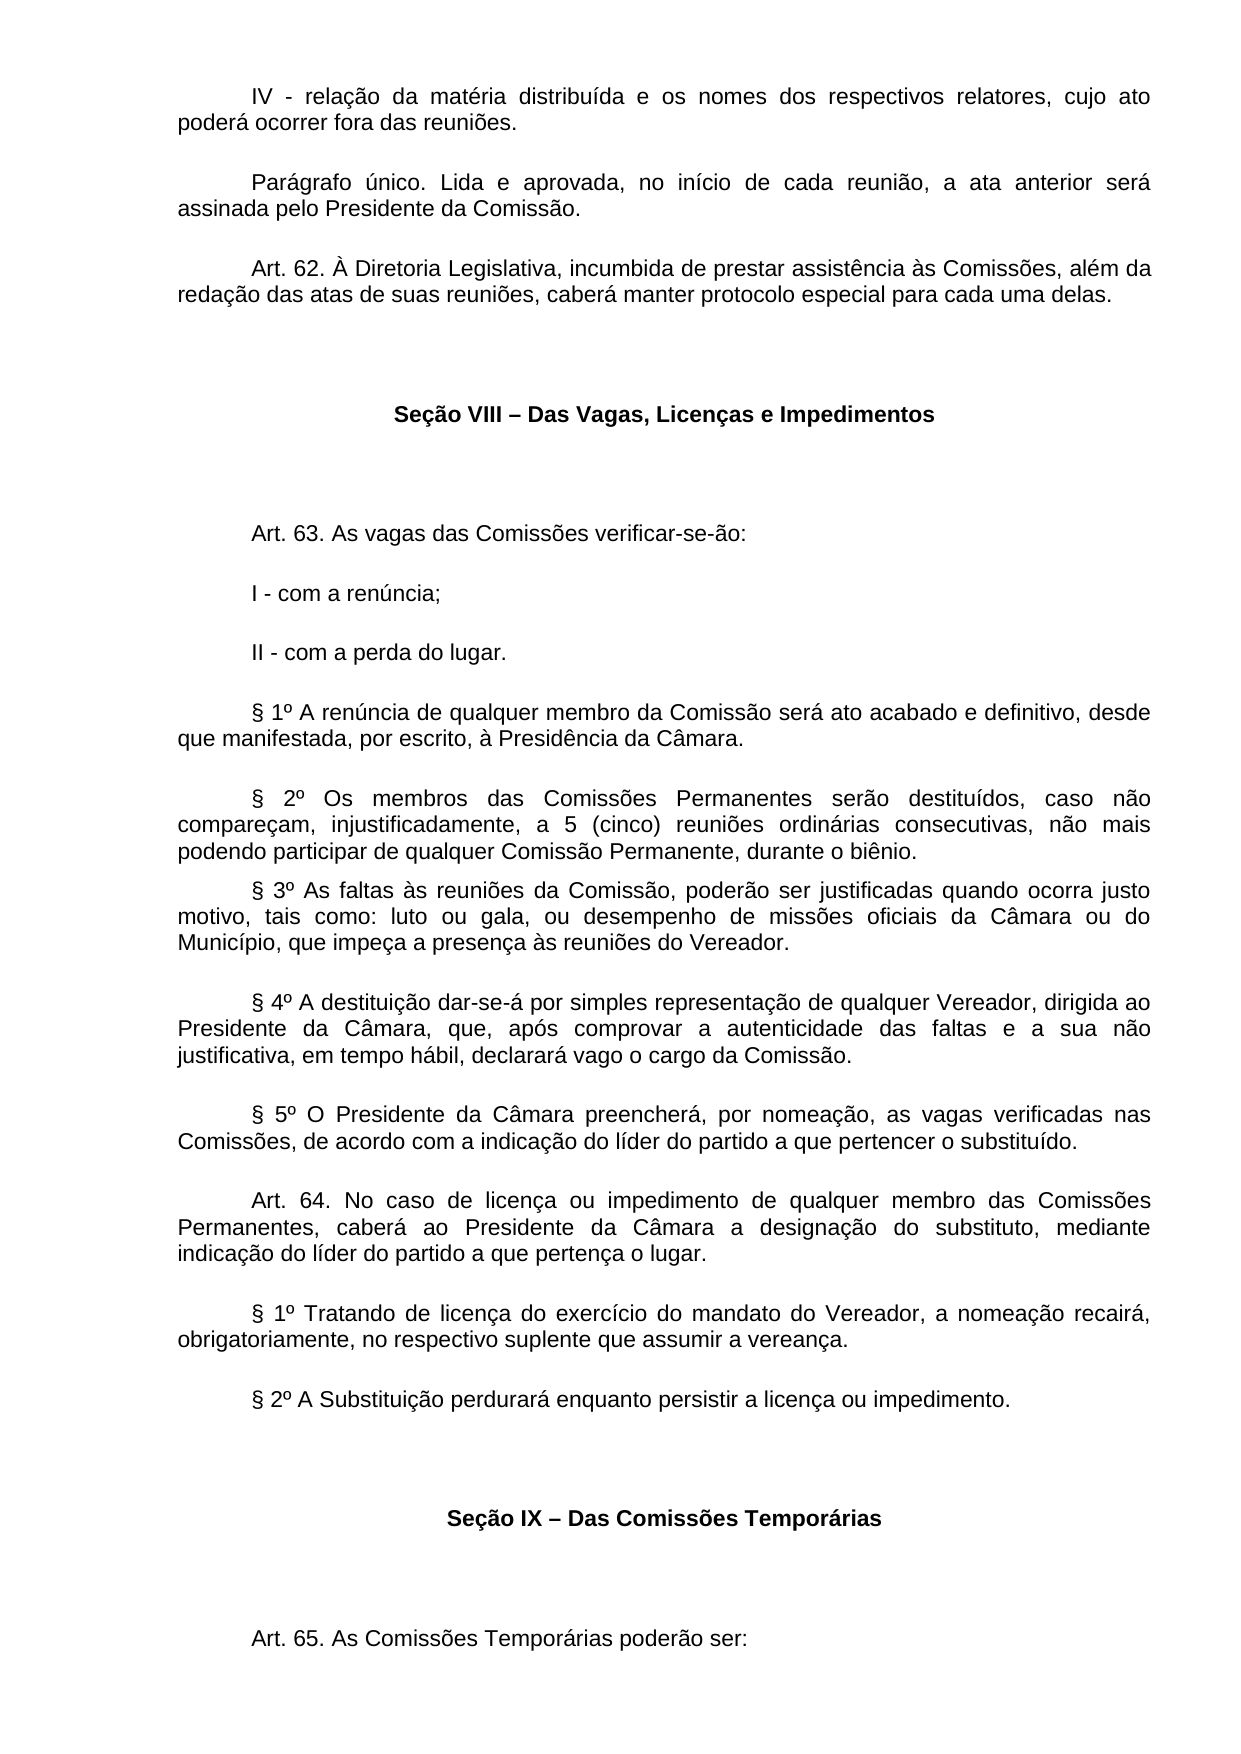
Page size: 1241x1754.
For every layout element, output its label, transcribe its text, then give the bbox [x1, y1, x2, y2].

subtitle § 2º A Substituição perdurará enquanto persistir a licença ou impedimento. [177, 1386, 1152, 1412]
subtitle Parágrafo único. Lida e aprovada, no início de cada reunião, a ata anterior será assinada pelo Presidente da Comissão. [177, 169, 1152, 221]
subtitle Seção IX – Das Comissões Temporárias [177, 1505, 1152, 1532]
subtitle § 1º Tratando de licença do exercício do mandato do Vereador, a nomeação recairá, obrigatoriamente, no respectivo suplente que assumir a vereança. [177, 1300, 1152, 1352]
subtitle Art. 64. No caso de licença ou impedimento de qualquer membro das Comissões Permanentes, caberá ao Presidente da Câmara a designação do substituto, mediante indicação do líder do partido a que pertença o lugar. [177, 1187, 1152, 1266]
subtitle Art. 62. À Diretoria Legislativa, incumbida de prestar assistência às Comissões, além da redação das atas de suas reuniões, caberá manter protocolo especial para cada uma delas. [177, 255, 1152, 307]
subtitle I - com a renúncia; [177, 579, 1152, 606]
subtitle § 4º A destituição dar-se-á por simples representação de qualquer Vereador, dirigida ao Presidente da Câmara, que, após comprovar a autenticidade das faltas e a sua não justificativa, em tempo hábil, declarará vago o cargo da Comissão. [177, 989, 1152, 1068]
subtitle IV - relação da matéria distribuída e os nomes dos respectivos relatores, cujo ato poderá ocorrer fora das reuniões. [177, 83, 1152, 135]
text § 2º Os membros das Comissões Permanentes serão destituídos, caso não compareçam, injustificadamente, a 5 (cinco) reuniões ordinárias consecutivas, não mais podendo participar de qualquer Comissão Permanente, durante o biênio. [177, 785, 1152, 864]
subtitle § 3º As faltas às reuniões da Comissão, poderão ser justificadas quando ocorra justo motivo, tais como: luto ou gala, ou desempenho de missões oficiais da Câmara ou do Município, que impeça a presença às reuniões do Vereador. [177, 877, 1152, 956]
subtitle II - com a perda do lugar. [177, 639, 1152, 666]
subtitle Seção VIII – Das Vagas, Licenças e Impedimentos [177, 401, 1152, 427]
subtitle § 5º O Presidente da Câmara preencherá, por nomeação, as vagas verificadas nas Comissões, de acordo com a indicação do líder do partido a que pertencer o substituído. [177, 1101, 1152, 1154]
subtitle Art. 65. As Comissões Temporárias poderão ser: [177, 1624, 1152, 1651]
subtitle Art. 63. As vagas das Comissões verificar-se-ão: [177, 520, 1152, 546]
subtitle § 1º A renúncia de qualquer membro da Comissão será ato acabado e definitivo, desde que manifestada, por escrito, à Presidência da Câmara. [177, 699, 1152, 752]
